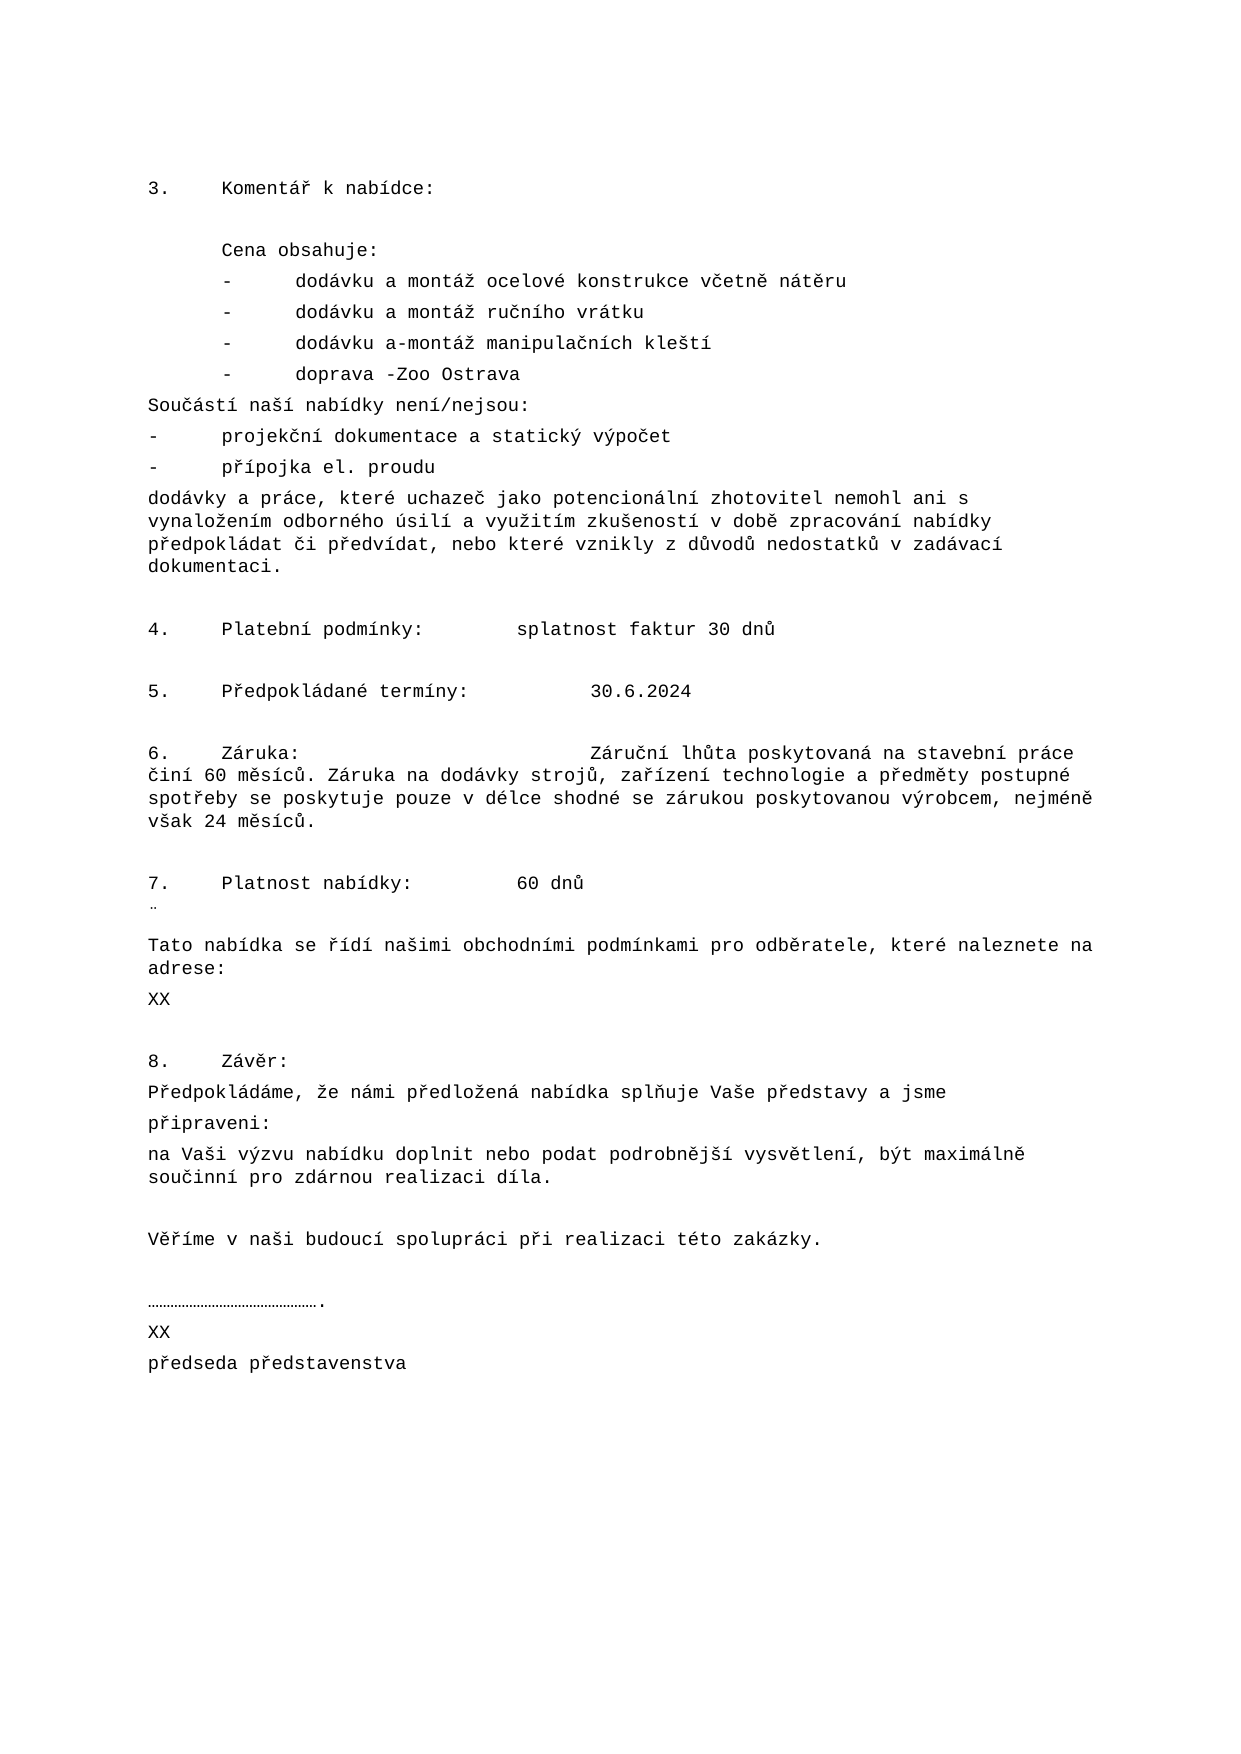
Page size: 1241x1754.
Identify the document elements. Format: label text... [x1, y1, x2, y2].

text Tato nabídka se řídí našimi obchodními podmínkami pro odběratele, které naleznete na adrese: [148, 936, 1093, 980]
text předseda představenstva [148, 1354, 1093, 1375]
text - doprava -Zoo Ostrava [148, 365, 1093, 386]
text ¨ [148, 905, 1093, 926]
text připraveni: [148, 1114, 1093, 1135]
text Cena obsahuje: [148, 241, 1093, 262]
text XX [148, 989, 1093, 1011]
text 6. Záruka: Záruční lhůta poskytovaná na stavební práce činí 60 měsíců. Záruka na dodávky strojů, zařízení technologie a předměty postupné spotřeby se poskytuje pouze v délce shodné se zárukou poskytovanou výrobcem, nejméně však 24 měsíců. [148, 743, 1093, 833]
text XX [148, 1323, 1093, 1344]
text - dodávku a montáž ručního vrátku [148, 303, 1093, 324]
text dodávky a práce, které uchazeč jako potencionální zhotovitel nemohl ani s vynaložením odborného úsilí a využitím zkušeností v době zpracování nabídky předpokládat či předvídat, nebo které vznikly z důvodů nedostatků v zadávací dokumentaci. [148, 489, 1093, 578]
text Součástí naší nabídky není/nejsou: [148, 396, 1093, 417]
text 8. Závěr: [148, 1052, 1093, 1073]
text - dodávku a-montáž manipulačních kleští [148, 334, 1093, 355]
text - dodávku a montáž ocelové konstrukce včetně nátěru [148, 272, 1093, 293]
text Věříme v naši budoucí spolupráci při realizaci této zakázky. [148, 1229, 1093, 1251]
text 5. Předpokládané termíny: 30.6.2024 [148, 681, 1093, 703]
text 3. Komentář k nabídce: [148, 179, 1093, 200]
text - projekční dokumentace a statický výpočet [148, 427, 1093, 448]
text Předpokládáme, že námi předložená nabídka splňuje Vaše představy a jsme [148, 1083, 1093, 1104]
text 4. Platební podmínky: splatnost faktur 30 dnů [148, 619, 1093, 641]
text ………………………………………. [148, 1292, 1093, 1313]
text 7. Platnost nabídky: 60 dnů [148, 874, 1093, 895]
text na Vaši výzvu nabídku doplnit nebo podat podrobnější vysvětlení, být maximálně součinní pro zdárnou realizaci díla. [148, 1145, 1093, 1189]
text - přípojka el. proudu [148, 458, 1093, 479]
